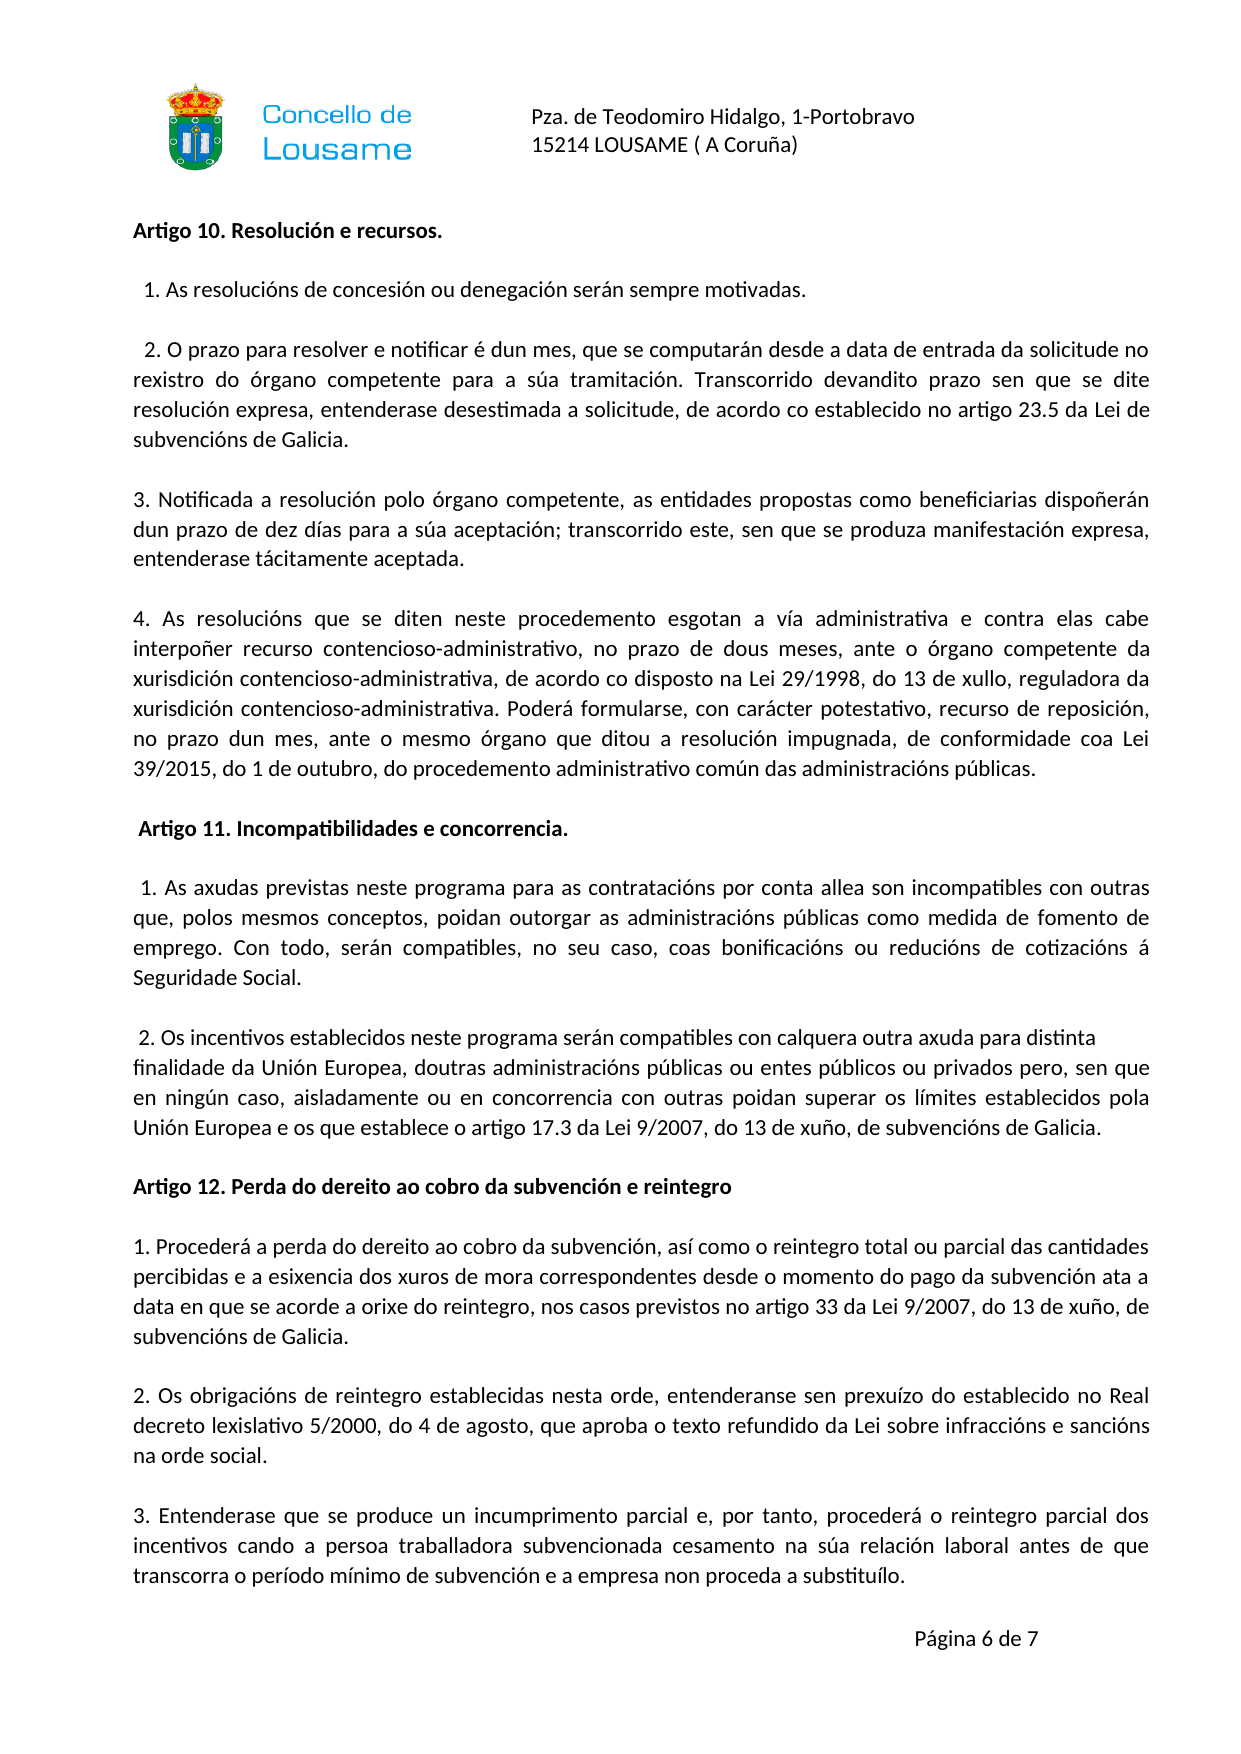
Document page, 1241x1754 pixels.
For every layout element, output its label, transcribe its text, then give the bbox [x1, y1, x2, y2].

picture [151, 73, 432, 186]
text 3. Entenderase que se produce un incumprimento parcial e, por tanto, procederá o reintegro parcial dos incentivos cando a persoa traballadora subvencionada cesamento na súa relación laboral antes de que transcorra o período mínimo de subvención e a empresa non proceda a substituílo. [133, 1501, 1152, 1589]
text 2. Os obrigacións de reintegro establecidas nesta orde, entenderanse sen prexuízo do establecido no Real decreto lexislativo 5/2000, do 4 de agosto, que aproba o texto refundido da Lei sobre infraccións e sancións na orde social. [133, 1382, 1152, 1469]
text 1. As axudas previstas neste programa para as contratacións por conta allea son incompatibles con outras que, polos mesmos conceptos, poidan outorgar as administracións públicas como medida de fomento de emprego. Con todo, serán compatibles, no seu caso, coas bonificacións ou reducións de cotizacións á Seguridade Social. [133, 873, 1152, 991]
text Artigo 10. Resolución e recursos. [133, 216, 1152, 244]
text 3. Notificada a resolución polo órgano competente, as entidades propostas como beneficiarias dispoñerán dun prazo de dez días para a súa aceptación; transcorrido este, sen que se produza manifestación expresa, entenderase tácitamente aceptada. [133, 485, 1152, 573]
text 2. Os incentivos establecidos neste programa serán compatibles con calquera outra axuda para distinta [133, 1023, 1152, 1051]
text Artigo 12. Perda do dereito ao cobro da subvención e reintegro [133, 1172, 1152, 1200]
text 2. O prazo para resolver e notificar é dun mes, que se computarán desde a data de entrada da solicitude no rexistro do órgano competente para a súa tramitación. Transcorrido devandito prazo sen que se dite resolución expresa, entenderase desestimada a solicitude, de acordo co establecido no artigo 23.5 da Lei de subvencións de Galicia. [133, 335, 1152, 453]
text Artigo 11. Incompatibilidades e concorrencia. [133, 814, 1152, 842]
text 1. As resolucións de concesión ou denegación serán sempre motivadas. [133, 276, 1152, 303]
text finalidade da Unión Europea, doutras administracións públicas ou entes públicos ou privados pero, sen que en ningún caso, aisladamente ou en concorrencia con outras poidan superar os límites establecidos pola Unión Europea e os que establece o artigo 17.3 da Lei 9/2007, do 13 de xuño, de subvencións de Galicia. [133, 1053, 1152, 1141]
text 4. As resolucións que se diten neste procedemento esgotan a vía administrativa e contra elas cabe interpoñer recurso contencioso-administrativo, no prazo de dous meses, ante o órgano competente da xurisdición contencioso-administrativa, de acordo co disposto na Lei 29/1998, do 13 de xullo, reguladora da xurisdición contencioso-administrativa. Poderá formularse, con carácter potestativo, recurso de reposición, no prazo dun mes, ante o mesmo órgano que ditou a resolución impugnada, de conformidade coa Lei 39/2015, do 1 de outubro, do procedemento administrativo común das administracións públicas. [133, 604, 1152, 782]
text 1. Procederá a perda do dereito ao cobro da subvención, así como o reintegro total ou parcial das cantidades percibidas e a esixencia dos xuros de mora correspondentes desde o momento do pago da subvención ata a data en que se acorde a orixe do reintegro, nos casos previstos no artigo 33 da Lei 9/2007, do 13 de xuño, de subvencións de Galicia. [133, 1232, 1152, 1350]
